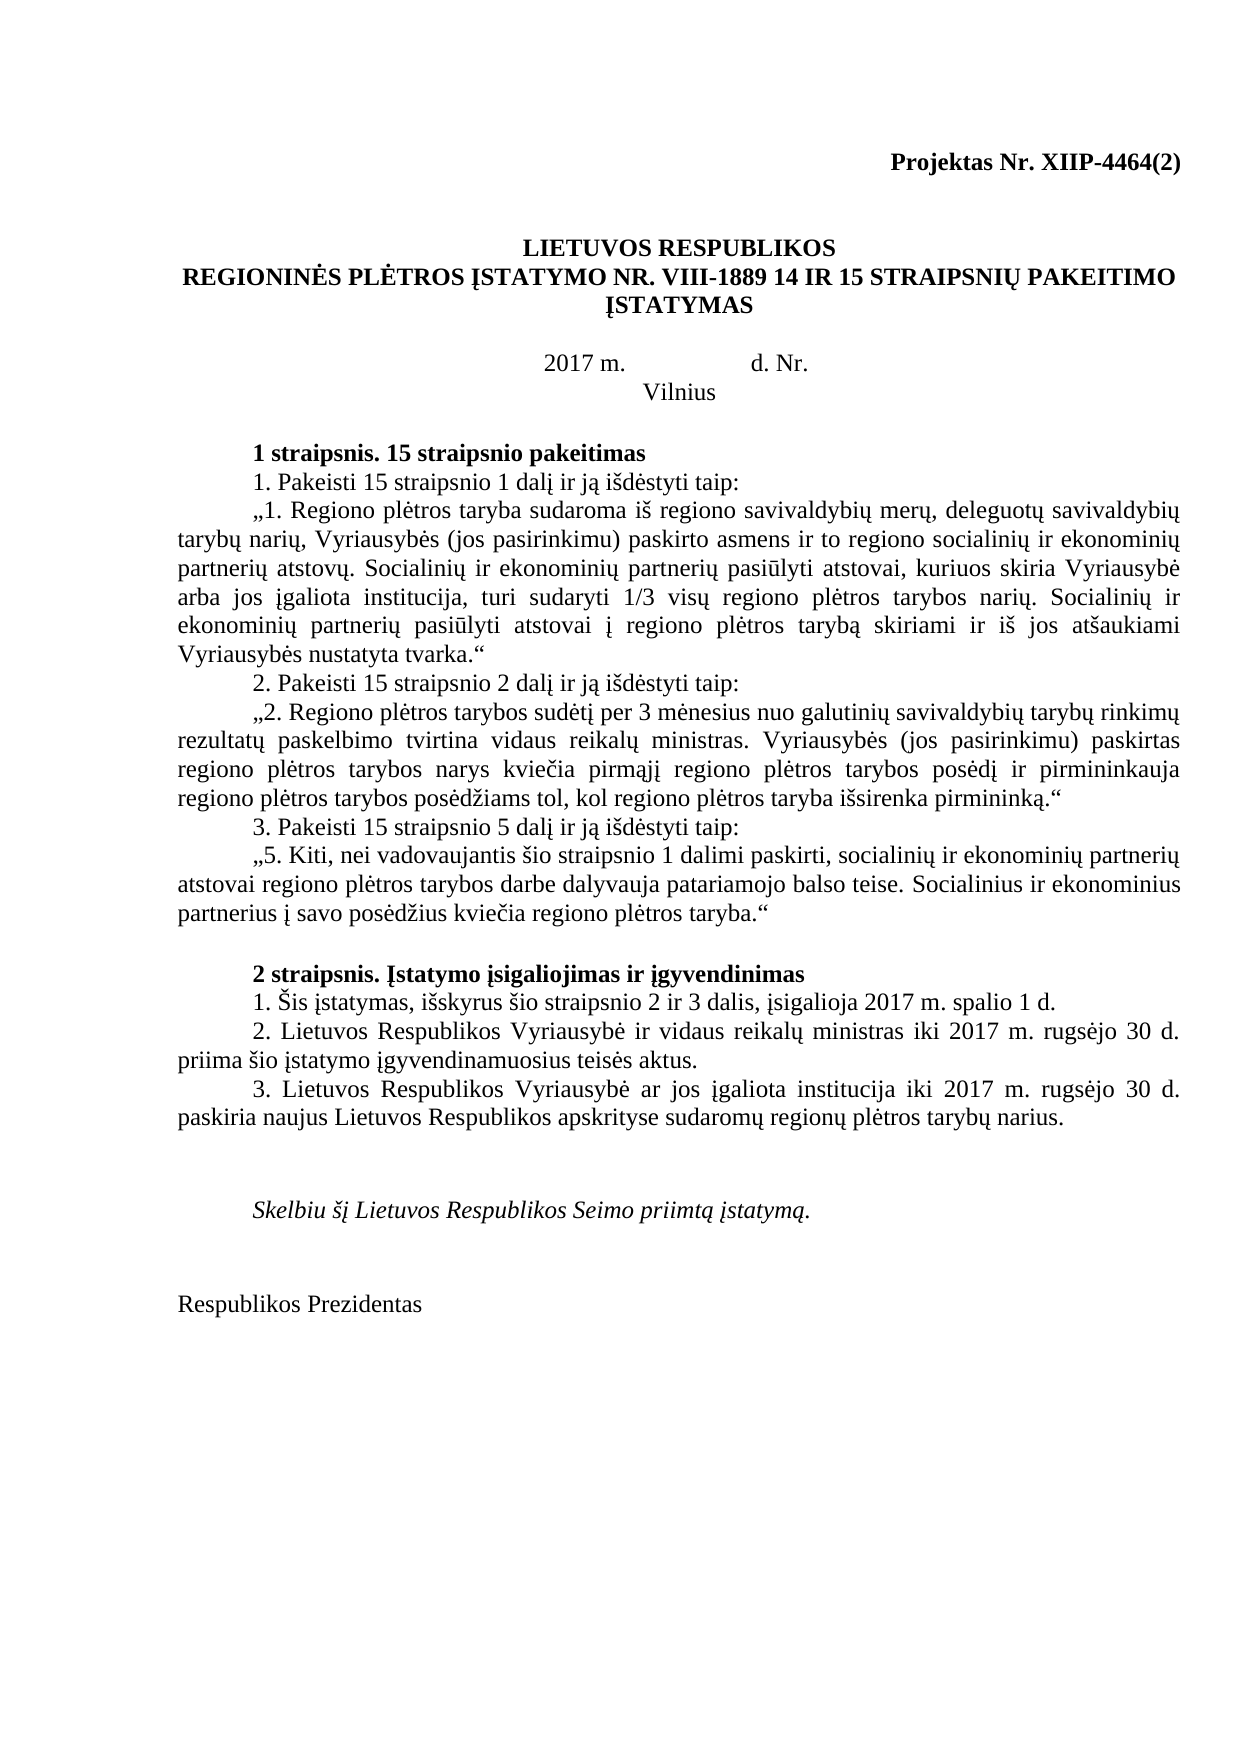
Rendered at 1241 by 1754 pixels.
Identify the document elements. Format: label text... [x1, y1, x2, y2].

text 1. Pakeisti 15 straipsnio 1 dalį ir ją išdėstyti taip: [177, 467, 1181, 495]
text 2 straipsnis. Įstatymo įsigaliojimas ir įgyvendinimas [177, 959, 1181, 987]
text „5. Kiti, nei vadovaujantis šio straipsnio 1 dalimi paskirti, socialinių ir ekonominių partnerių atstovai regiono plėtros tarybos darbe dalyvauja patariamojo balso teise. Socialinius ir ekonominius partnerius į savo posėdžius kviečia regiono plėtros taryba.“ [177, 840, 1181, 927]
text 2017 m. d. Nr. Vilnius [177, 348, 1181, 406]
text 3. Pakeisti 15 straipsnio 5 dalį ir ją išdėstyti taip: [177, 812, 1181, 840]
text „1. Regiono plėtros taryba sudaroma iš regiono savivaldybių merų, deleguotų savivaldybių tarybų narių, Vyriausybės (jos pasirinkimu) paskirto asmens ir to regiono socialinių ir ekonominių partnerių atstovų. Socialinių ir ekonominių partnerių pasiūlyti atstovai, kuriuos skiria Vyriausybė arba jos įgaliota institucija, turi sudaryti 1/3 visų regiono plėtros tarybos narių. Socialinių ir ekonominių partnerių pasiūlyti atstovai į regiono plėtros tarybą skiriami ir iš jos atšaukiami Vyriausybės nustatyta tvarka.“ [177, 495, 1181, 668]
text LIETUVOS RESPUBLIKOS [177, 233, 1181, 262]
text 3. Lietuvos Respublikos Vyriausybė ar jos įgaliota institucija iki 2017 m. rugsėjo 30 d. paskiria naujus Lietuvos Respublikos apskrityse sudaromų regionų plėtros tarybų narius. [177, 1074, 1181, 1131]
text 1. Šis įstatymas, išskyrus šio straipsnio 2 ir 3 dalis, įsigalioja 2017 m. spalio 1 d. [177, 987, 1181, 1016]
text 2. Lietuvos Respublikos Vyriausybė ir vidaus reikalų ministras iki 2017 m. rugsėjo 30 d. priima šio įstatymo įgyvendinamuosius teisės aktus. [177, 1016, 1181, 1074]
text ĮSTATYMAS [177, 291, 1181, 319]
text Respublikos Prezidentas [177, 1289, 1181, 1317]
text Projektas Nr. XIIP-4464(2) [177, 147, 1181, 176]
text REGIONINĖS PLĖTROS ĮSTATYMO NR. VIII-1889 14 IR 15 STRAIPSNIŲ PAKEITIMO [177, 262, 1181, 291]
text 1 straipsnis. 15 straipsnio pakeitimas [177, 438, 1181, 467]
text 2. Pakeisti 15 straipsnio 2 dalį ir ją išdėstyti taip: [177, 668, 1181, 697]
text Skelbiu šį Lietuvos Respublikos Seimo priimtą įstatymą. [177, 1196, 1181, 1224]
text „2. Regiono plėtros tarybos sudėtį per 3 mėnesius nuo galutinių savivaldybių tarybų rinkimų rezultatų paskelbimo tvirtina vidaus reikalų ministras. Vyriausybės (jos pasirinkimu) paskirtas regiono plėtros tarybos narys kviečia pirmąjį regiono plėtros tarybos posėdį ir pirmininkauja regiono plėtros tarybos posėdžiams tol, kol regiono plėtros taryba išsirenka pirmininką.“ [177, 697, 1181, 812]
